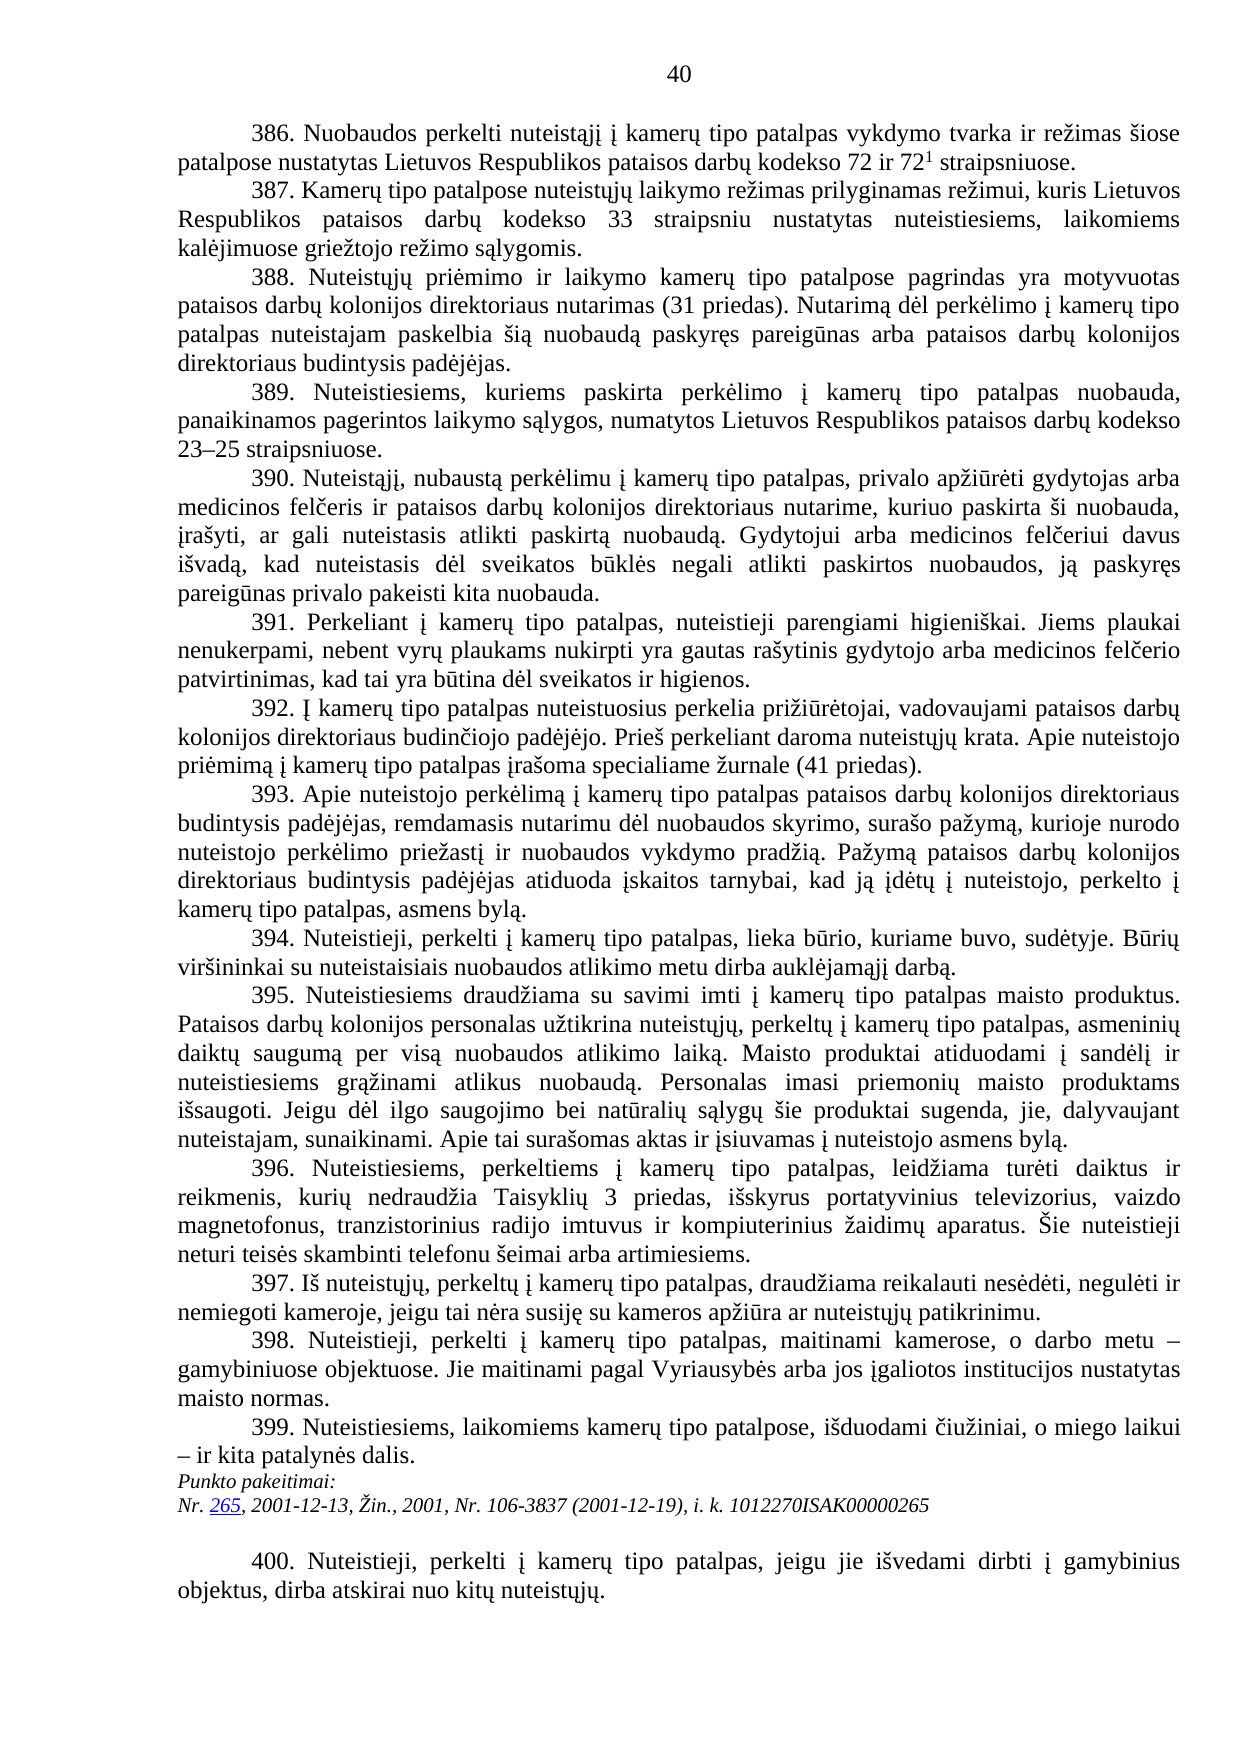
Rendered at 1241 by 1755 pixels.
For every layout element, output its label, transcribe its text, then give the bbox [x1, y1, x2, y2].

text Nr. 265, 2001-12-13, Žin., 2001, Nr. 106-3837 (2001-12-19), i. k. 1012270ISAK00000265 [177, 1493, 1181, 1517]
text 397. Iš nuteistųjų, perkeltų į kamerų tipo patalpas, draudžiama reikalauti nesėdėti, negulėti ir nemiegoti kameroje, jeigu tai nėra susiję su kameros apžiūra ar nuteistųjų patikrinimu. [177, 1268, 1181, 1326]
text 392. Į kamerų tipo patalpas nuteistuosius perkelia prižiūrėtojai, vadovaujami pataisos darbų kolonijos direktoriaus budinčiojo padėjėjo. Prieš perkeliant daroma nuteistųjų krata. Apie nuteistojo priėmimą į kamerų tipo patalpas įrašoma specialiame žurnale (41 priedas). [177, 693, 1181, 779]
text 391. Perkeliant į kamerų tipo patalpas, nuteistieji parengiami higieniškai. Jiems plaukai nenukerpami, nebent vyrų plaukams nukirpti yra gautas rašytinis gydytojo arba medicinos felčerio patvirtinimas, kad tai yra būtina dėl sveikatos ir higienos. [177, 607, 1181, 693]
text 394. Nuteistieji, perkelti į kamerų tipo patalpas, lieka būrio, kuriame buvo, sudėtyje. Būrių viršininkai su nuteistaisiais nuobaudos atlikimo metu dirba auklėjamąjį darbą. [177, 923, 1181, 981]
text 396. Nuteistiesiems, perkeltiems į kamerų tipo patalpas, leidžiama turėti daiktus ir reikmenis, kurių nedraudžia Taisyklių 3 priedas, išskyrus portatyvinius televizorius, vaizdo magnetofonus, tranzistorinius radijo imtuvus ir kompiuterinius žaidimų aparatus. Šie nuteistieji neturi teisės skambinti telefonu šeimai arba artimiesiems. [177, 1153, 1181, 1268]
text 386. Nuobaudos perkelti nuteistąjį į kamerų tipo patalpas vykdymo tvarka ir režimas šiose patalpose nustatytas Lietuvos Respublikos pataisos darbų kodekso 72 ir 721 straipsniuose. [177, 118, 1181, 176]
text 400. Nuteistieji, perkelti į kamerų tipo patalpas, jeigu jie išvedami dirbti į gamybinius objektus, dirba atskirai nuo kitų nuteistųjų. [177, 1546, 1181, 1604]
text 399. Nuteistiesiems, laikomiems kamerų tipo patalpose, išduodami čiužiniai, o miego laikui – ir kita patalynės dalis. [177, 1412, 1181, 1469]
text 388. Nuteistųjų priėmimo ir laikymo kamerų tipo patalpose pagrindas yra motyvuotas pataisos darbų kolonijos direktoriaus nutarimas (31 priedas). Nutarimą dėl perkėlimo į kamerų tipo patalpas nuteistajam paskelbia šią nuobaudą paskyręs pareigūnas arba pataisos darbų kolonijos direktoriaus budintysis padėjėjas. [177, 262, 1181, 377]
text 395. Nuteistiesiems draudžiama su savimi imti į kamerų tipo patalpas maisto produktus. Pataisos darbų kolonijos personalas užtikrina nuteistųjų, perkeltų į kamerų tipo patalpas, asmeninių daiktų saugumą per visą nuobaudos atlikimo laiką. Maisto produktai atiduodami į sandėlį ir nuteistiesiems grąžinami atlikus nuobaudą. Personalas imasi priemonių maisto produktams išsaugoti. Jeigu dėl ilgo saugojimo bei natūralių sąlygų šie produktai sugenda, jie, dalyvaujant nuteistajam, sunaikinami. Apie tai surašomas aktas ir įsiuvamas į nuteistojo asmens bylą. [177, 981, 1181, 1153]
text 389. Nuteistiesiems, kuriems paskirta perkėlimo į kamerų tipo patalpas nuobauda, panaikinamos pagerintos laikymo sąlygos, numatytos Lietuvos Respublikos pataisos darbų kodekso 23–25 straipsniuose. [177, 377, 1181, 463]
text Punkto pakeitimai: [177, 1469, 1181, 1493]
text 387. Kamerų tipo patalpose nuteistųjų laikymo režimas prilyginamas režimui, kuris Lietuvos Respublikos pataisos darbų kodekso 33 straipsniu nustatytas nuteistiesiems, laikomiems kalėjimuose griežtojo režimo sąlygomis. [177, 176, 1181, 262]
text 398. Nuteistieji, perkelti į kamerų tipo patalpas, maitinami kamerose, o darbo metu – gamybiniuose objektuose. Jie maitinami pagal Vyriausybės arba jos įgaliotos institucijos nustatytas maisto normas. [177, 1326, 1181, 1412]
text 390. Nuteistąjį, nubaustą perkėlimu į kamerų tipo patalpas, privalo apžiūrėti gydytojas arba medicinos felčeris ir pataisos darbų kolonijos direktoriaus nutarime, kuriuo paskirta ši nuobauda, įrašyti, ar gali nuteistasis atlikti paskirtą nuobaudą. Gydytojui arba medicinos felčeriui davus išvadą, kad nuteistasis dėl sveikatos būklės negali atlikti paskirtos nuobaudos, ją paskyręs pareigūnas privalo pakeisti kita nuobauda. [177, 463, 1181, 607]
text 393. Apie nuteistojo perkėlimą į kamerų tipo patalpas pataisos darbų kolonijos direktoriaus budintysis padėjėjas, remdamasis nutarimu dėl nuobaudos skyrimo, surašo pažymą, kurioje nurodo nuteistojo perkėlimo priežastį ir nuobaudos vykdymo pradžią. Pažymą pataisos darbų kolonijos direktoriaus budintysis padėjėjas atiduoda įskaitos tarnybai, kad ją įdėtų į nuteistojo, perkelto į kamerų tipo patalpas, asmens bylą. [177, 779, 1181, 923]
